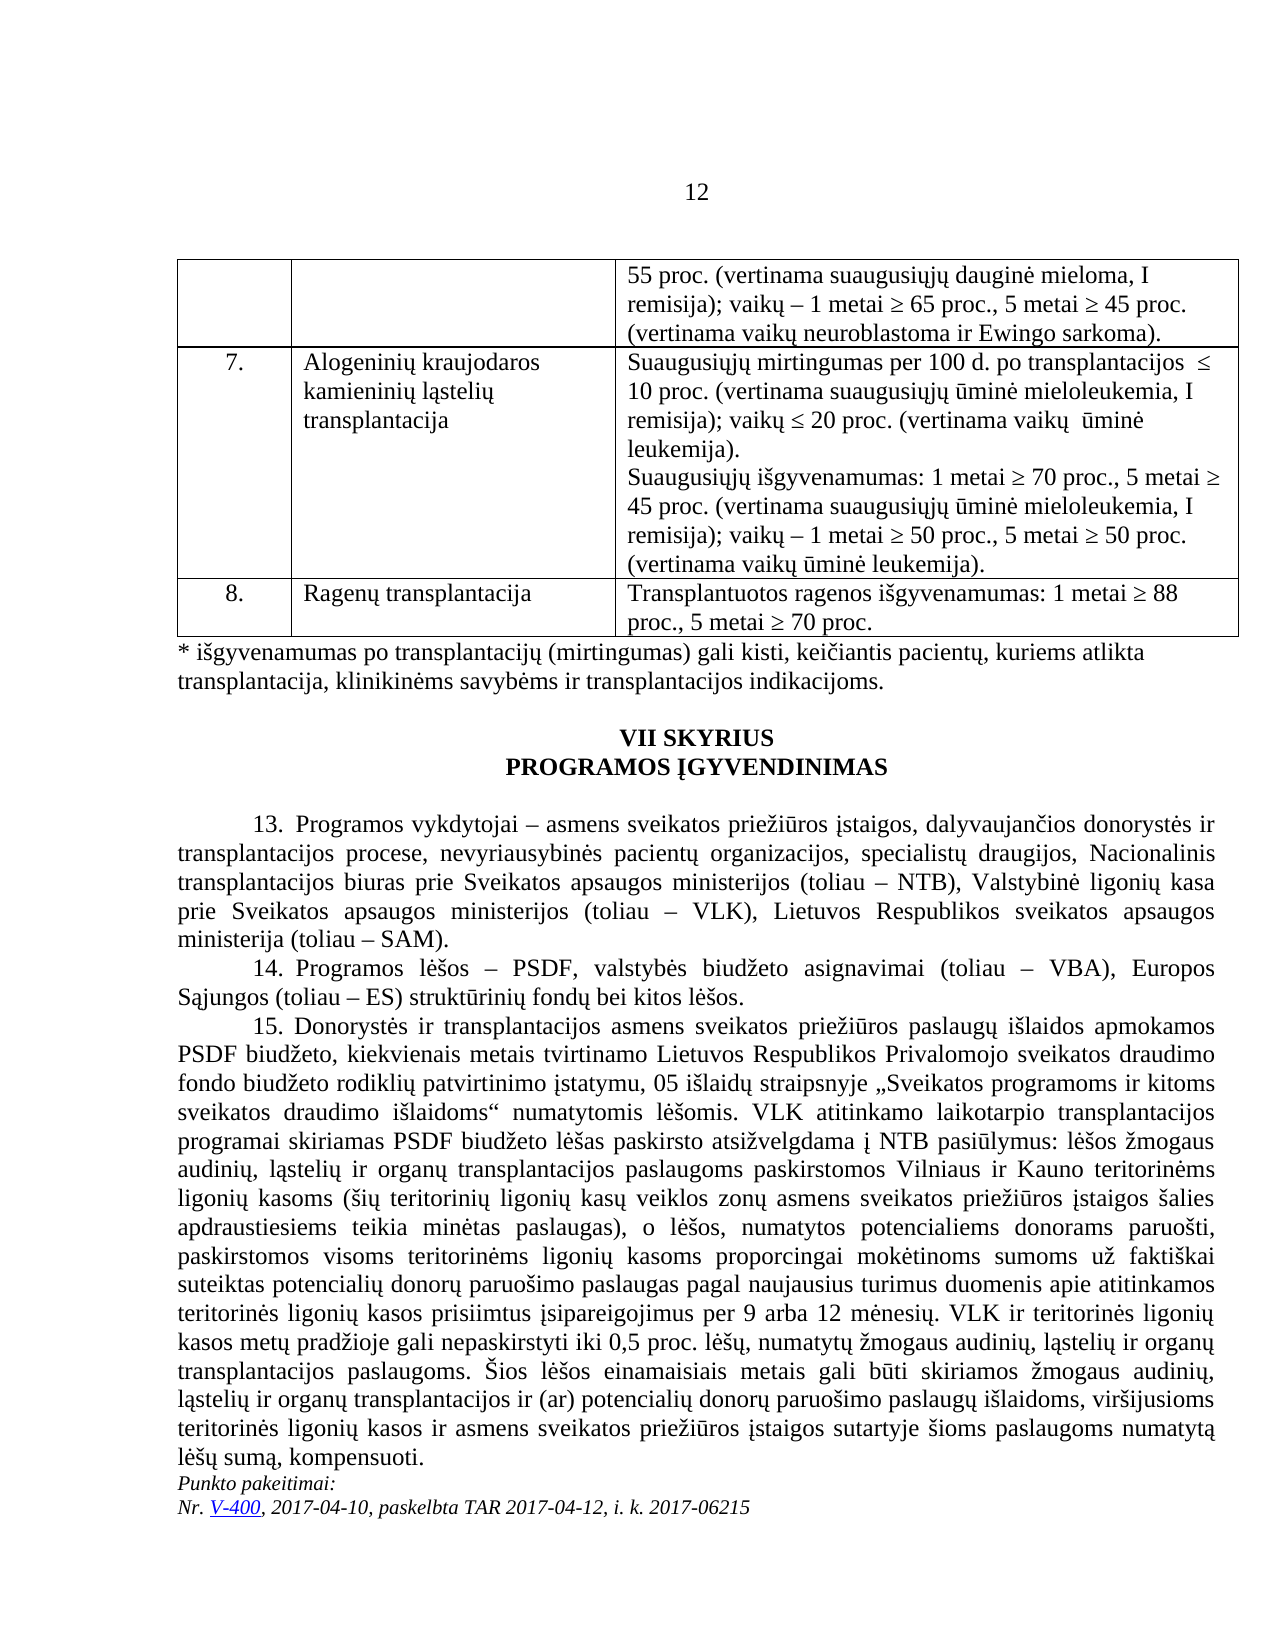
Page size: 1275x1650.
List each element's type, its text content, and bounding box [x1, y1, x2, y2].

table_cell Alogeninių kraujodaros kamieninių ląstelių transplantacija [292, 348, 615, 577]
text Nr. V-400, 2017-04-10, paskelbta TAR 2017-04-12, i. k. 2017-06215 [177, 1495, 1216, 1519]
text 15. Donorystės ir transplantacijos asmens sveikatos priežiūros paslaugų išlaidos apmokamos PSDF biudžeto, kiekvienais metais tvirtinamo Lietuvos Respublikos Privalomojo sveikatos draudimo fondo biudžeto rodiklių patvirtinimo įstatymu, 05 išlaidų straipsnyje „Sveikatos programoms ir kitoms sveikatos draudimo išlaidoms“ numatytomis lėšomis. VLK atitinkamo laikotarpio transplantacijos programai skiriamas PSDF biudžeto lėšas paskirsto atsižvelgdama į NTB pasiūlymus: lėšos žmogaus audinių, ląstelių ir organų transplantacijos paslaugoms paskirstomos Vilniaus ir Kauno teritorinėms ligonių kasoms (šių teritorinių ligonių kasų veiklos zonų asmens sveikatos priežiūros įstaigos šalies apdraustiesiems teikia minėtas paslaugas), o lėšos, numatytos potencialiems donorams paruošti, paskirstomos visoms teritorinėms ligonių kasoms proporcingai mokėtinoms sumoms už faktiškai suteiktas potencialių donorų paruošimo paslaugas pagal naujausius turimus duomenis apie atitinkamos teritorinės ligonių kasos prisiimtus įsipareigojimus per 9 arba 12 mėnesių. VLK ir teritorinės ligonių kasos metų pradžioje gali nepaskirstyti iki 0,5 proc. lėšų, numatytų žmogaus audinių, ląstelių ir organų transplantacijos paslaugoms. Šios lėšos einamaisiais metais gali būti skiriamos žmogaus audinių, ląstelių ir organų transplantacijos ir (ar) potencialių donorų paruošimo paslaugų išlaidoms, viršijusioms teritorinės ligonių kasos ir asmens sveikatos priežiūros įstaigos sutartyje šioms paslaugoms numatytą lėšų sumą, kompensuoti. [177, 1011, 1216, 1471]
text VII SKYRIUS [177, 723, 1216, 752]
table_cell [292, 260, 615, 346]
table_cell 55 proc. (vertinama suaugusiųjų dauginė mieloma, I remisija); vaikų – 1 metai ≥ 65 proc., 5 metai ≥ 45 proc. (vertinama vaikų neuroblastoma ir Ewingo sarkoma). [616, 260, 1238, 346]
text 14. Programos lėšos – PSDF, valstybės biudžeto asignavimai (toliau – VBA), Europos Sąjungos (toliau – ES) struktūrinių fondų bei kitos lėšos. [177, 953, 1216, 1011]
table_cell 7. [178, 348, 291, 577]
text PROGRAMOS ĮGYVENDINIMAS [177, 752, 1216, 781]
table_cell Ragenų transplantacija [292, 579, 615, 636]
text Punkto pakeitimai: [177, 1471, 1216, 1495]
table_cell Transplantuotos ragenos išgyvenamumas: 1 metai ≥ 88 proc., 5 metai ≥ 70 proc. [616, 579, 1238, 636]
table_cell [178, 260, 291, 346]
table_cell 8. [178, 579, 291, 636]
text 13. Programos vykdytojai – asmens sveikatos priežiūros įstaigos, dalyvaujančios donorystės ir transplantacijos procese, nevyriausybinės pacientų organizacijos, specialistų draugijos, Nacionalinis transplantacijos biuras prie Sveikatos apsaugos ministerijos (toliau – NTB), Valstybinė ligonių kasa prie Sveikatos apsaugos ministerijos (toliau – VLK), Lietuvos Respublikos sveikatos apsaugos ministerija (toliau – SAM). [177, 809, 1216, 953]
text * išgyvenamumas po transplantacijų (mirtingumas) gali kisti, keičiantis pacientų, kuriems atlikta transplantacija, klinikinėms savybėms ir transplantacijos indikacijoms. [177, 637, 1216, 694]
table_cell Suaugusiųjų mirtingumas per 100 d. po transplantacijos ≤ 10 proc. (vertinama suaugusiųjų ūminė mieloleukemia, I remisija); vaikų ≤ 20 proc. (vertinama vaikų ūminė leukemija). Suaugusiųjų išgyvenamumas: 1 metai ≥ 70 proc., 5 metai ≥ 45 proc. (vertinama suaugusiųjų ūminė mieloleukemia, I remisija); vaikų – 1 metai ≥ 50 proc., 5 metai ≥ 50 proc. (vertinama vaikų ūminė leukemija). [616, 348, 1238, 577]
